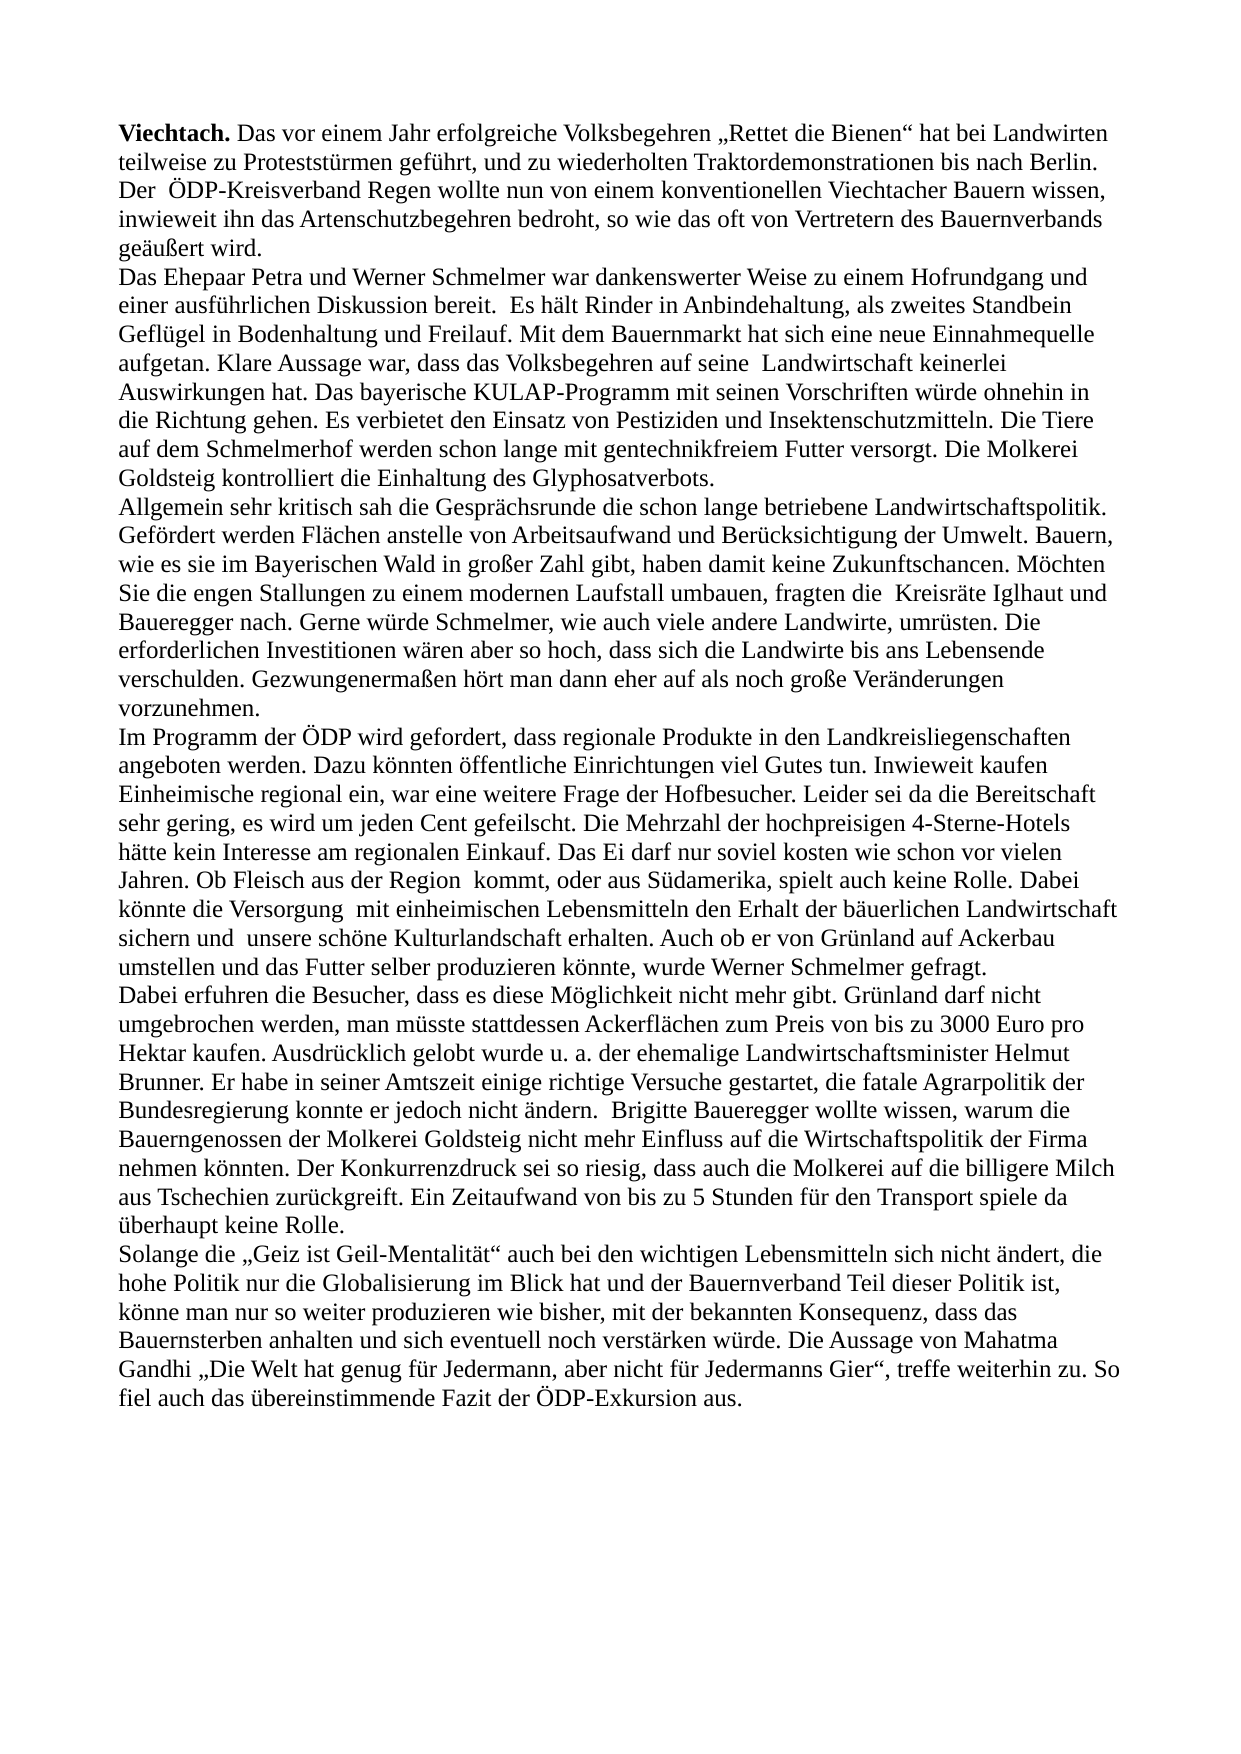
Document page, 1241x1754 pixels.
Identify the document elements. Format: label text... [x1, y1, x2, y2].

text Allgemein sehr kritisch sah die Gesprächsrunde die schon lange betriebene Landwirtschaftspolitik. Gefördert werden Flächen anstelle von Arbeitsaufwand und Berücksichtigung der Umwelt. Bauern, wie es sie im Bayerischen Wald in großer Zahl gibt, haben damit keine Zukunftschancen. Möchten Sie die engen Stallungen zu einem modernen Laufstall umbauen, fragten die Kreisräte Iglhaut und Baueregger nach. Gerne würde Schmelmer, wie auch viele andere Landwirte, umrüsten. Die erforderlichen Investitionen wären aber so hoch, dass sich die Landwirte bis ans Lebensende verschulden. Gezwungenermaßen hört man dann eher auf als noch große Veränderungen vorzunehmen. [118, 492, 1122, 722]
text Im Programm der ÖDP wird gefordert, dass regionale Produkte in den Landkreisliegenschaften angeboten werden. Dazu könnten öffentliche Einrichtungen viel Gutes tun. Inwieweit kaufen Einheimische regional ein, war eine weitere Frage der Hofbesucher. Leider sei da die Bereitschaft sehr gering, es wird um jeden Cent gefeilscht. Die Mehrzahl der hochpreisigen 4-Sterne-Hotels hätte kein Interesse am regionalen Einkauf. Das Ei darf nur soviel kosten wie schon vor vielen Jahren. Ob Fleisch aus der Region kommt, oder aus Südamerika, spielt auch keine Rolle. Dabei könnte die Versorgung mit einheimischen Lebensmitteln den Erhalt der bäuerlichen Landwirtschaft sichern und unsere schöne Kulturlandschaft erhalten. Auch ob er von Grünland auf Ackerbau umstellen und das Futter selber produzieren könnte, wurde Werner Schmelmer gefragt. [118, 722, 1122, 981]
text Viechtach. Das vor einem Jahr erfolgreiche Volksbegehren „Rettet die Bienen“ hat bei Landwirten teilweise zu Proteststürmen geführt, und zu wiederholten Traktordemonstrationen bis nach Berlin. [118, 118, 1122, 176]
text Der ÖDP-Kreisverband Regen wollte nun von einem konventionellen Viechtacher Bauern wissen, inwieweit ihn das Artenschutzbegehren bedroht, so wie das oft von Vertretern des Bauernverbands geäußert wird. [118, 176, 1122, 262]
text Dabei erfuhren die Besucher, dass es diese Möglichkeit nicht mehr gibt. Grünland darf nicht umgebrochen werden, man müsste stattdessen Ackerflächen zum Preis von bis zu 3000 Euro pro Hektar kaufen. Ausdrücklich gelobt wurde u. a. der ehemalige Landwirtschaftsminister Helmut Brunner. Er habe in seiner Amtszeit einige richtige Versuche gestartet, die fatale Agrarpolitik der Bundesregierung konnte er jedoch nicht ändern. Brigitte Baueregger wollte wissen, warum die Bauerngenossen der Molkerei Goldsteig nicht mehr Einfluss auf die Wirtschaftspolitik der Firma nehmen könnten. Der Konkurrenzdruck sei so riesig, dass auch die Molkerei auf die billigere Milch aus Tschechien zurückgreift. Ein Zeitaufwand von bis zu 5 Stunden für den Transport spiele da überhaupt keine Rolle. [118, 981, 1122, 1239]
text Das Ehepaar Petra und Werner Schmelmer war dankenswerter Weise zu einem Hofrundgang und einer ausführlichen Diskussion bereit. Es hält Rinder in Anbindehaltung, als zweites Standbein Geflügel in Bodenhaltung und Freilauf. Mit dem Bauernmarkt hat sich eine neue Einnahmequelle aufgetan. Klare Aussage war, dass das Volksbegehren auf seine Landwirtschaft keinerlei Auswirkungen hat. Das bayerische KULAP-Programm mit seinen Vorschriften würde ohnehin in die Richtung gehen. Es verbietet den Einsatz von Pestiziden und Insektenschutzmitteln. Die Tiere auf dem Schmelmerhof werden schon lange mit gentechnikfreiem Futter versorgt. Die Molkerei Goldsteig kontrolliert die Einhaltung des Glyphosatverbots. [118, 262, 1122, 492]
text Solange die „Geiz ist Geil-Mentalität“ auch bei den wichtigen Lebensmitteln sich nicht ändert, die hohe Politik nur die Globalisierung im Blick hat und der Bauernverband Teil dieser Politik ist, könne man nur so weiter produzieren wie bisher, mit der bekannten Konsequenz, dass das Bauernsterben anhalten und sich eventuell noch verstärken würde. Die Aussage von Mahatma Gandhi „Die Welt hat genug für Jedermann, aber nicht für Jedermanns Gier“, treffe weiterhin zu. So fiel auch das übereinstimmende Fazit der ÖDP-Exkursion aus. [118, 1239, 1122, 1412]
